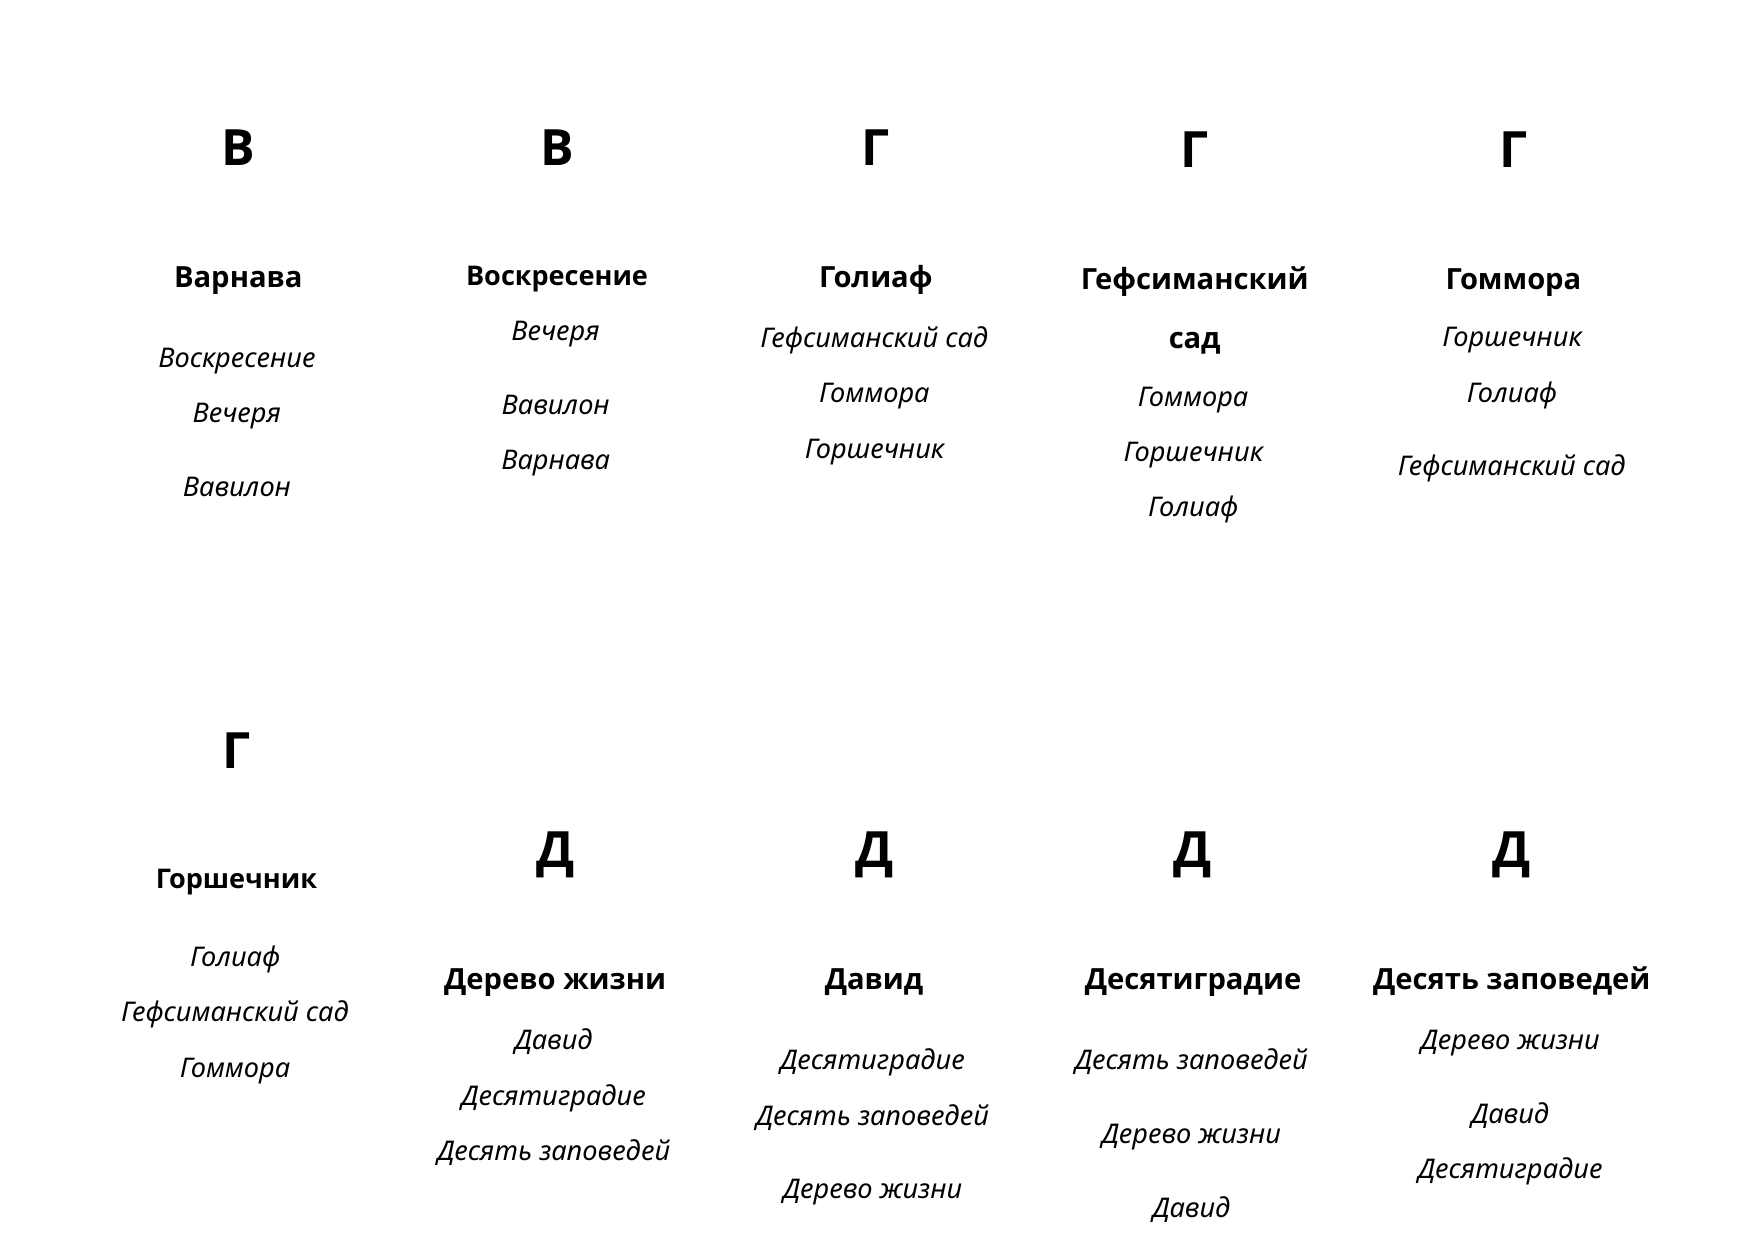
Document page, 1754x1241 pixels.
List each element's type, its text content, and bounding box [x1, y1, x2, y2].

subtitle Д [1369, 814, 1654, 882]
text Гефсиманский сад [93, 993, 379, 1030]
subtitle Г [1052, 113, 1337, 182]
text Горшечник [733, 429, 1018, 466]
text Десятиградие [731, 1041, 1017, 1077]
subtitle В [414, 111, 700, 179]
text Воскресение [414, 256, 700, 293]
subtitle Вечеря [95, 394, 381, 431]
subtitle Голиаф [1052, 488, 1337, 525]
text Вавилон [414, 385, 700, 422]
text Десятиградие [1050, 958, 1336, 998]
text Гоммора [93, 1048, 379, 1085]
subtitle Г [93, 715, 379, 783]
subtitle Дерево жизни [1050, 1114, 1336, 1151]
text Гоммора [733, 374, 1018, 411]
text Варнава [95, 256, 381, 296]
text Гоммора [1052, 377, 1337, 414]
subtitle Г [1370, 113, 1656, 182]
text Десятиградие [1369, 1150, 1654, 1187]
subtitle Дерево жизни [1369, 1021, 1654, 1058]
text Гоммора [1370, 258, 1656, 298]
subtitle Дерево жизни [731, 1170, 1017, 1207]
text Давид [1050, 1188, 1336, 1225]
text Горшечник [93, 859, 379, 896]
text Десятиградие [412, 1076, 698, 1113]
text Варнава [414, 441, 700, 477]
text Гефсиманский сад [1370, 447, 1656, 484]
subtitle Голиаф [733, 256, 1018, 296]
text Воскресение [95, 338, 381, 375]
subtitle В [95, 111, 381, 179]
text Давид [412, 1021, 698, 1058]
subtitle Десять заповедей [731, 1096, 1017, 1133]
subtitle Десять заповедей [1369, 958, 1654, 998]
subtitle Д [412, 814, 698, 882]
subtitle Г [733, 111, 1018, 179]
text Давид [1369, 1094, 1654, 1131]
text Горшечник [1370, 318, 1656, 355]
subtitle Десять заповедей [1050, 1041, 1336, 1077]
text Горшечник [1052, 433, 1337, 469]
subtitle Голиаф [1370, 373, 1656, 410]
text Гефсиманский сад [1052, 258, 1337, 357]
subtitle Д [1050, 814, 1336, 882]
text Вавилон [95, 467, 381, 504]
text Голиаф [93, 937, 379, 974]
subtitle Дерево жизни [412, 958, 698, 998]
text Гефсиманский сад [733, 319, 1018, 356]
text Давид [731, 958, 1017, 998]
subtitle Десять заповедей [412, 1131, 698, 1168]
subtitle Д [731, 814, 1017, 882]
subtitle Вечеря [414, 312, 700, 348]
